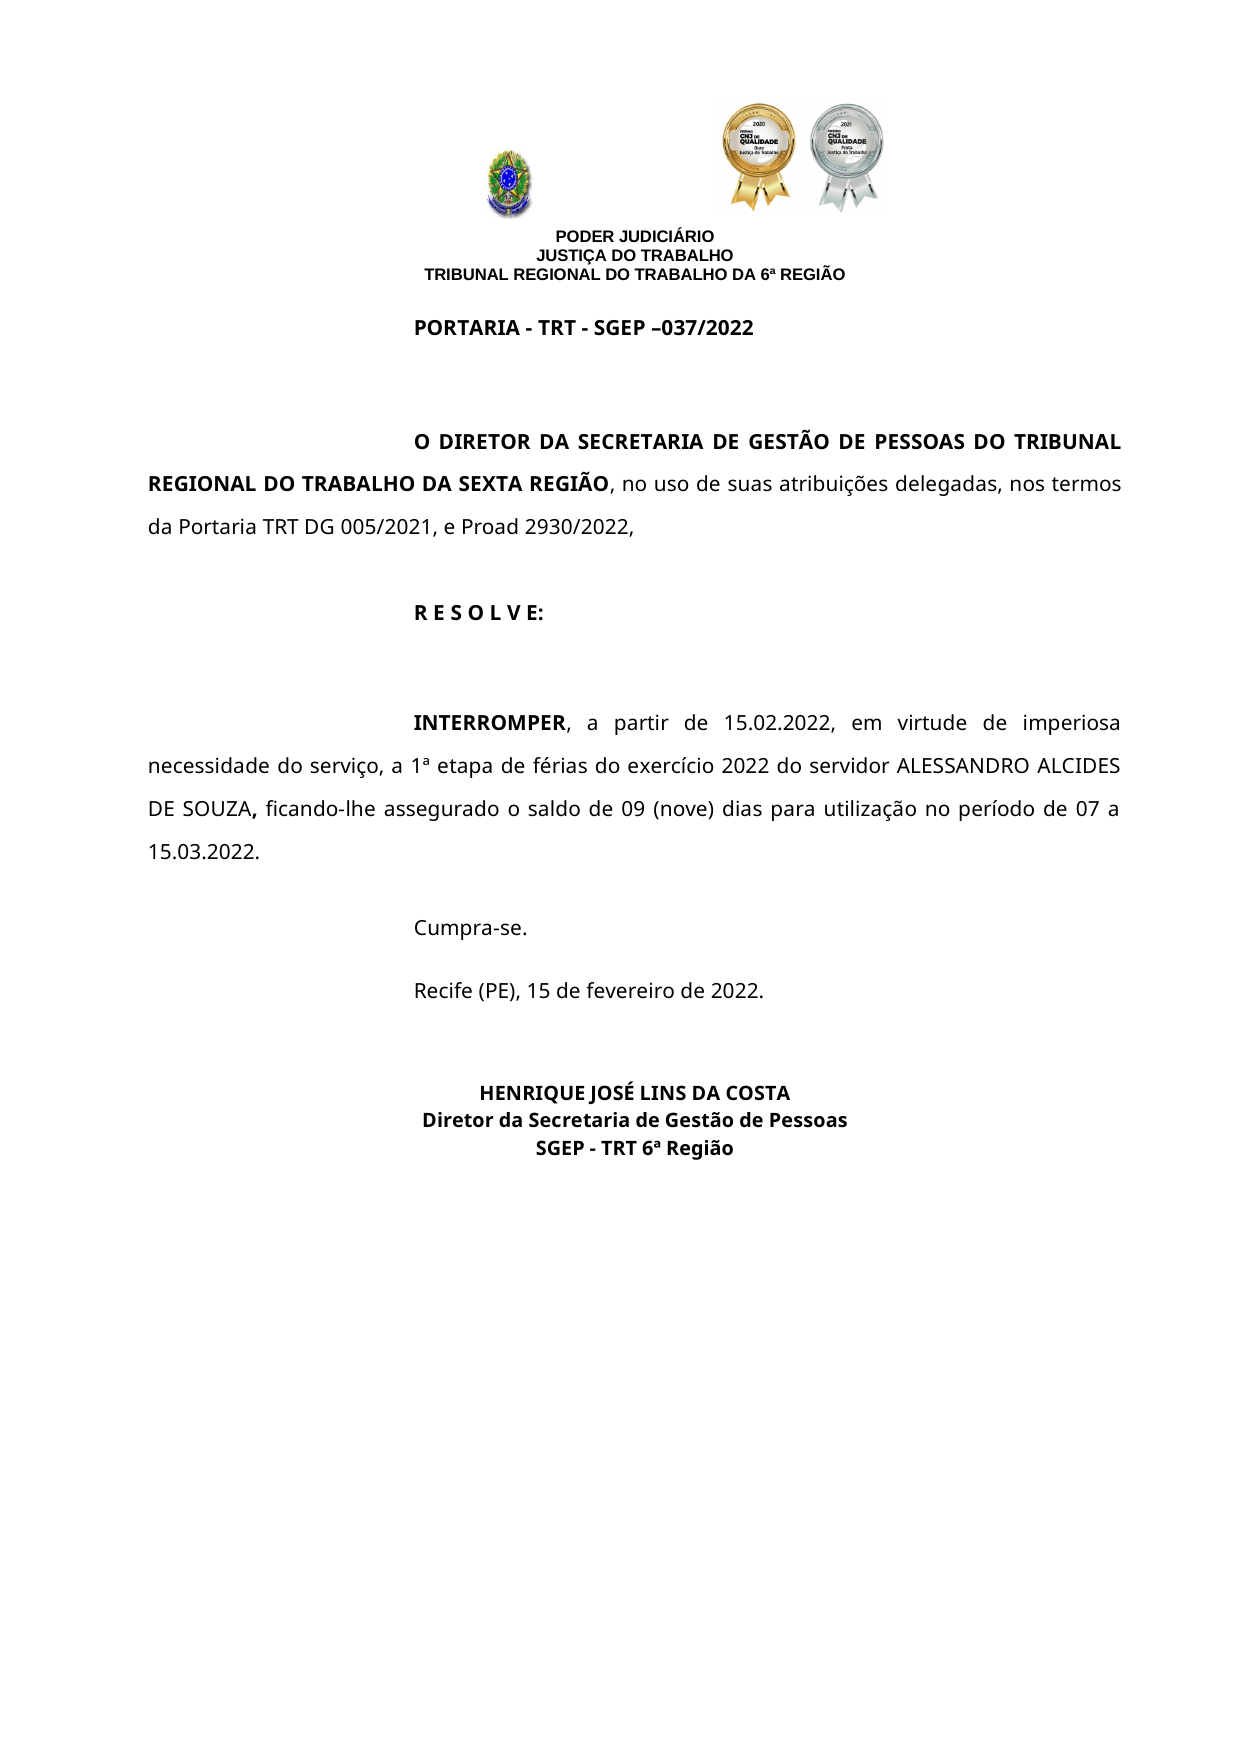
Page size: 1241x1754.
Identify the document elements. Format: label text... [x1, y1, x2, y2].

text JUSTIÇA DO TRABALHO [148, 246, 1122, 265]
text TRIBUNAL REGIONAL DO TRABALHO DA 6ª REGIÃO [148, 265, 1122, 284]
text Recife (PE), 15 de fevereiro de 2022. [148, 967, 1122, 1004]
text O DIRETOR DA SECRETARIA DE GESTÃO DE PESSOAS DO TRIBUNAL REGIONAL DO TRABALHO DA SEXTA REGIÃO, no uso de suas atribuições delegadas, nos termos da Portaria TRT DG 005/2021, e Proad 2930/2022, [148, 427, 1122, 541]
text PODER JUDICIÁRIO [148, 227, 1122, 246]
picture [485, 149, 533, 219]
text Cumpra-se. [148, 904, 1122, 942]
text Diretor da Secretaria de Gestão de Pessoas [148, 1106, 1122, 1133]
text INTERROMPER, a partir de 15.02.2022, em virtude de imperiosa necessidade do serviço, a 1ª etapa de férias do exercício 2022 do servidor ALESSANDRO ALCIDES DE SOUZA, ficando-lhe assegurado o saldo de 09 (nove) dias para utilização no período de 07 a 15.03.2022. [148, 708, 1122, 865]
text SGEP - TRT 6ª Região [148, 1133, 1122, 1161]
text PORTARIA - TRT - SGEP –037/2022 [148, 303, 1122, 341]
text R E S O L V E: [148, 597, 1122, 626]
text HENRIQUE JOSÉ LINS DA COSTA [148, 1078, 1122, 1106]
